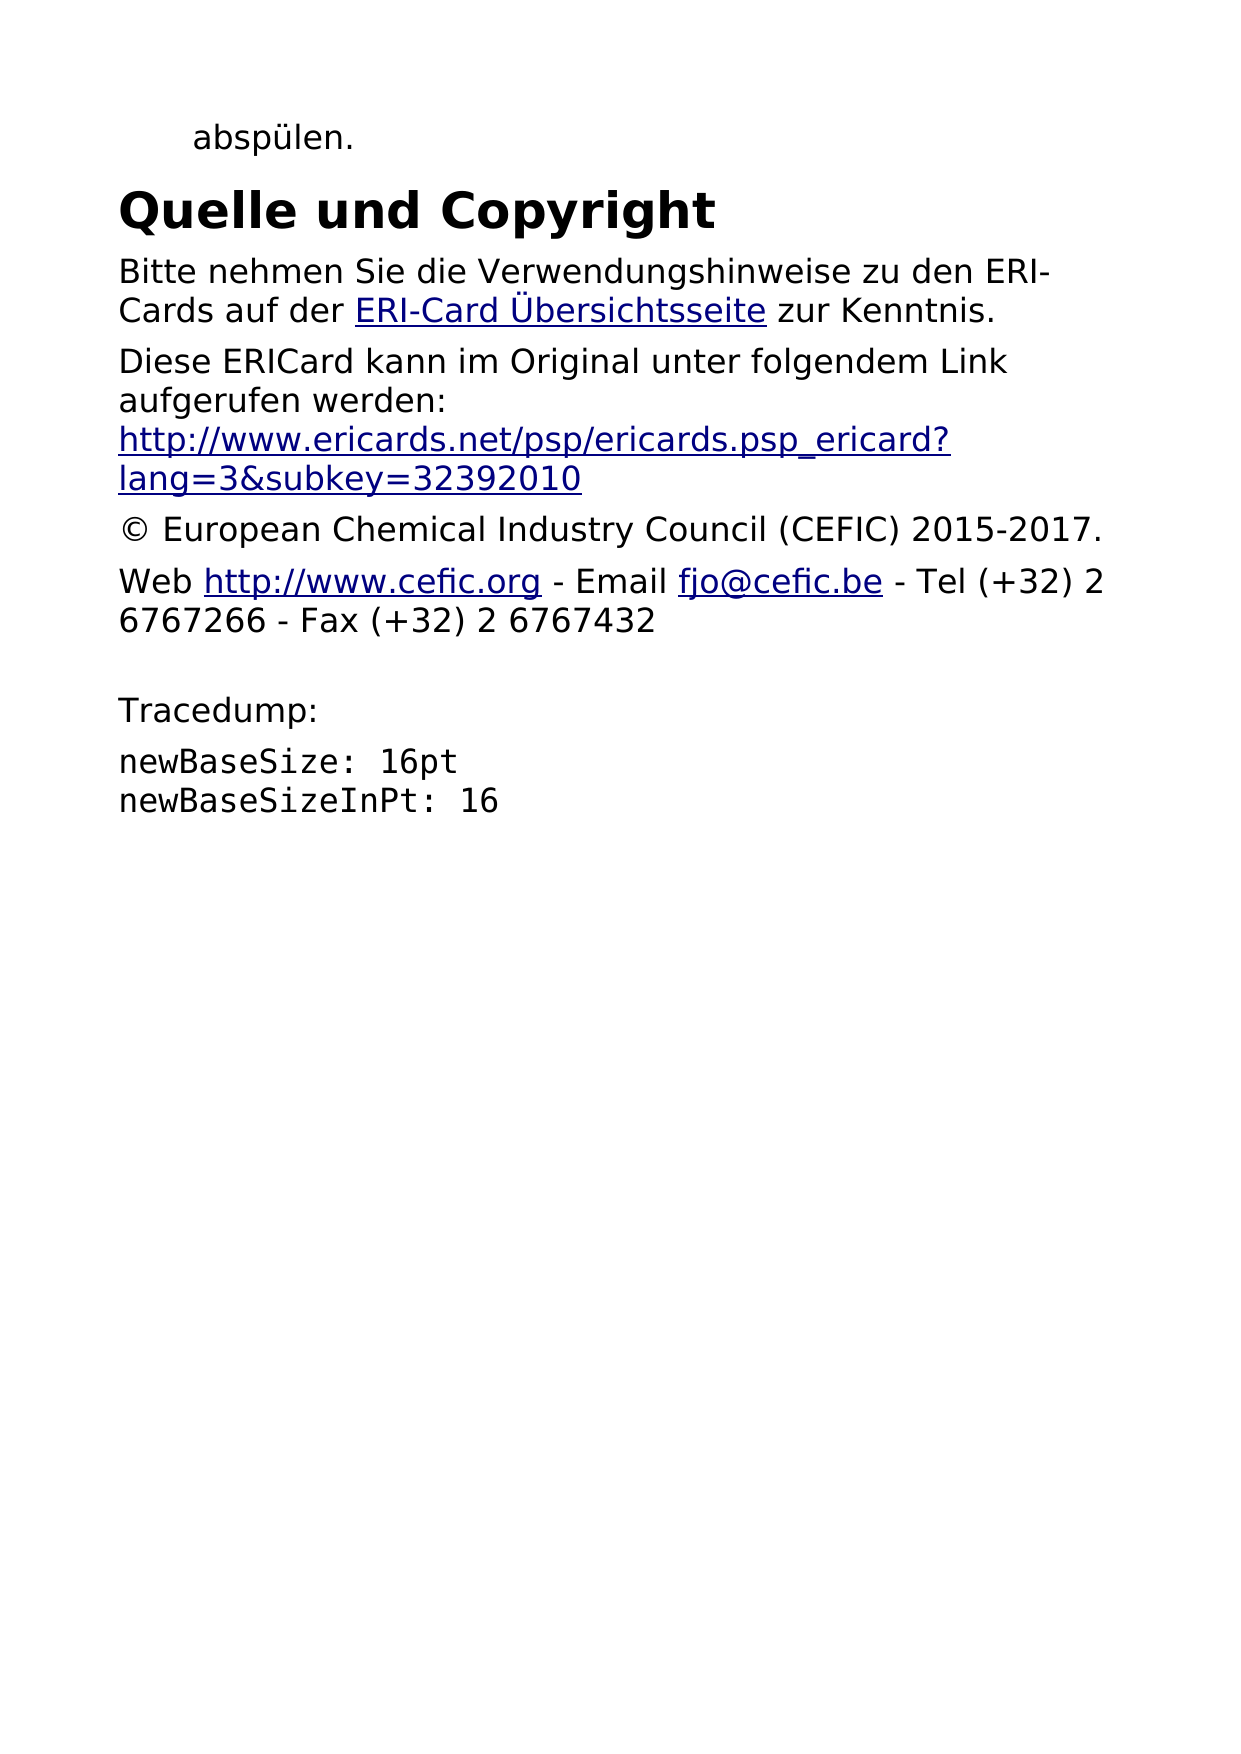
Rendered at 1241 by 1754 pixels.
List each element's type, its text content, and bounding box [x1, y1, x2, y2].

text newBaseSize: 16pt newBaseSizeInPt: 16 [118, 743, 1122, 820]
text Web http://www.cefic.org - Email fjo@cefic.be - Tel (+32) 2 6767266 - Fax (+32) 2 6767432 [118, 562, 1122, 640]
text Diese ERICard kann im Original unter folgendem Link aufgerufen werden: http://www.ericards.net/psp/ericards.psp_ericard?lang=3&subkey=32392010 [118, 343, 1122, 498]
text Tracedump: [118, 652, 1122, 730]
text © European Chemical Industry Council (CEFIC) 2015-2017. [118, 511, 1122, 550]
text Bitte nehmen Sie die Verwendungshinweise zu den ERI-Cards auf der ERI-Card Übersichtsseite zur Kenntnis. [118, 253, 1122, 330]
list abspülen. [177, 118, 1122, 157]
subtitle Quelle und Copyright [118, 182, 1122, 240]
